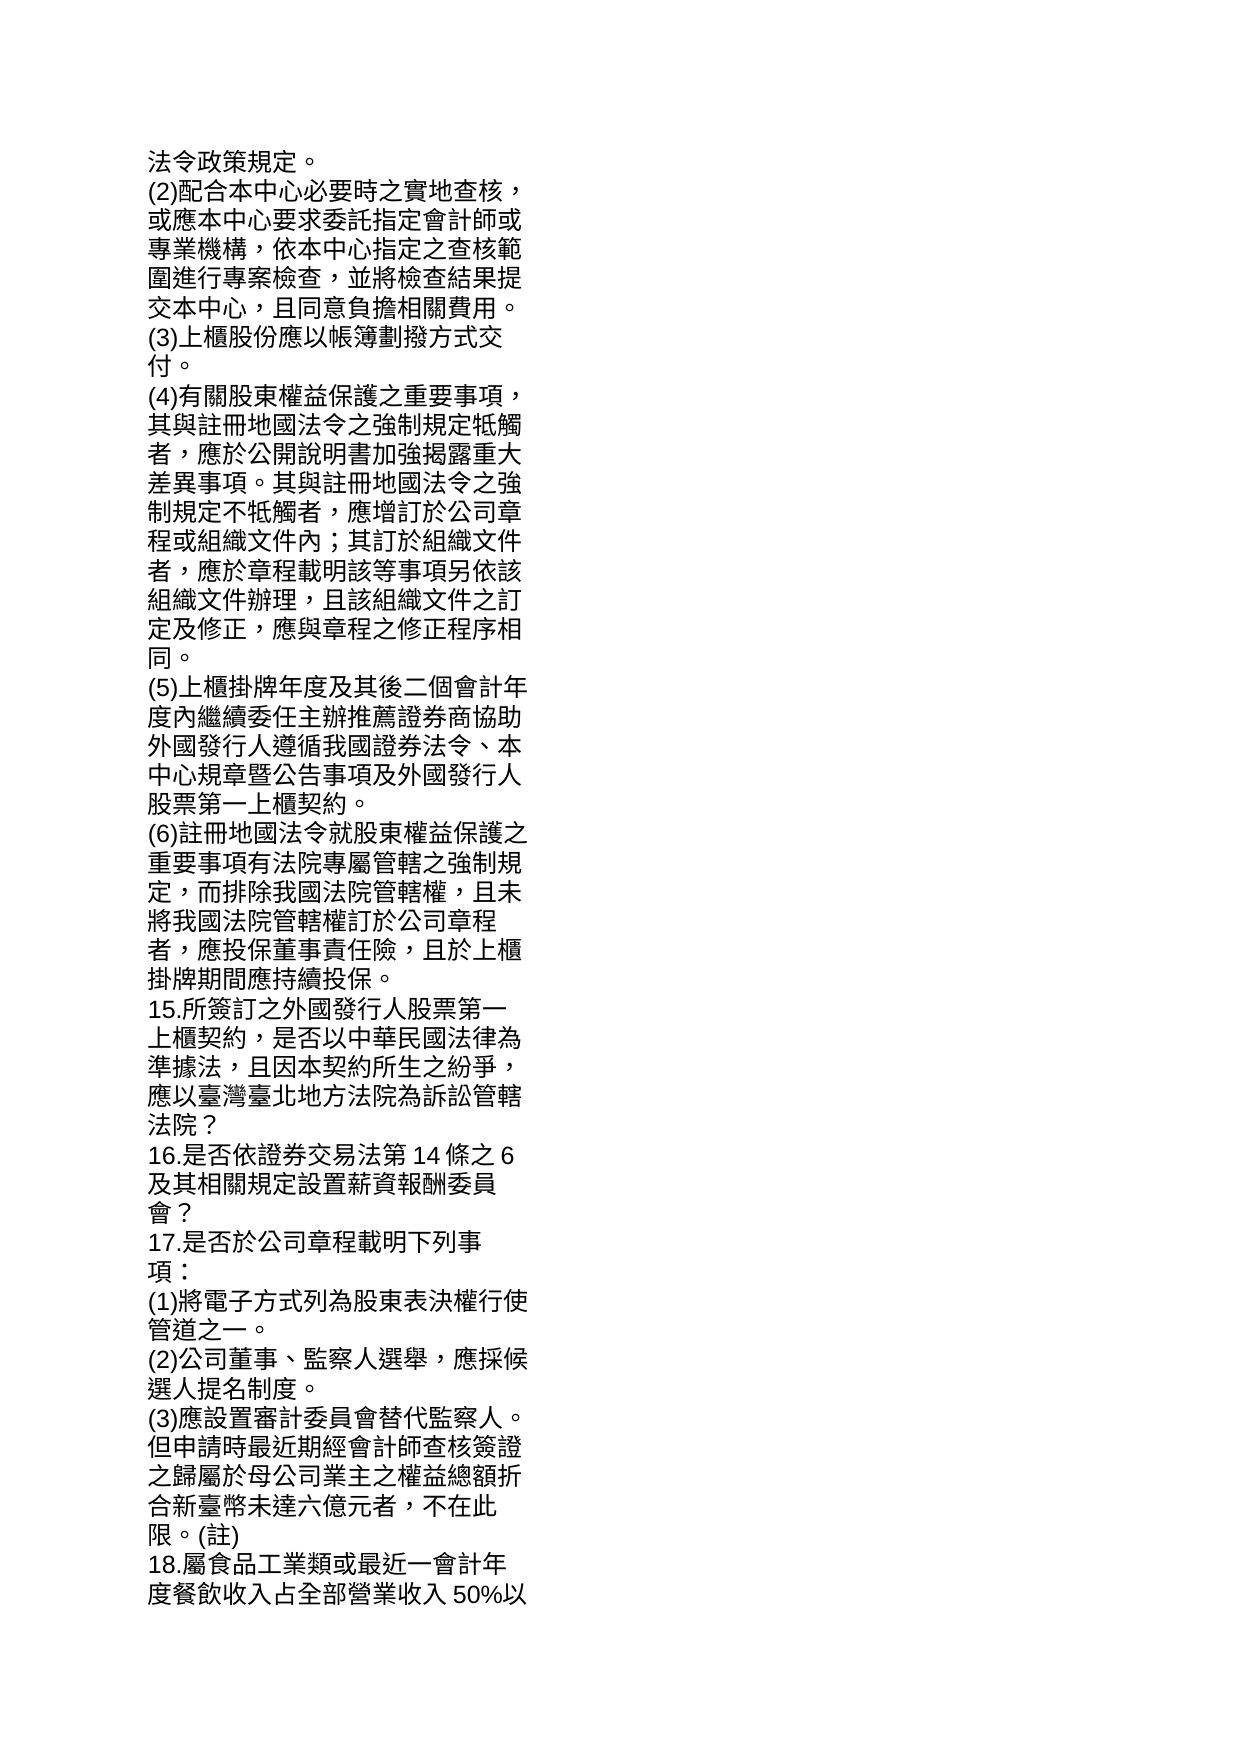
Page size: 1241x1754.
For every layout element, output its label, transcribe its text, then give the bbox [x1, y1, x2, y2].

table_cell 18.屬食品工業類或最近一會計年度餐飲收入占全部營業收入50%以 [148, 1550, 532, 1609]
table_cell [532, 1550, 1092, 1609]
table_cell 16.是否依證券交易法第14條之6及其相關規定設置薪資報酬委員會？ [148, 1141, 532, 1228]
table_cell 17.是否於公司章程載明下列事項： (1)將電子方式列為股東表決權行使管道之一。 (2)公司董事、監察人選舉，應採候選人提名制度。 (3)應設置審計委員會替代監察人。但申請時最近期經會計師查核簽證之歸屬於母公司業主之權益總額折合新臺幣未達六億元者，不在此限。(註) [148, 1228, 532, 1550]
table_cell [532, 995, 1092, 1141]
table_cell [532, 1141, 1092, 1228]
table_cell 法令政策規定。 (2)配合本中心必要時之實地查核，或應本中心要求委託指定會計師或專業機構，依本中心指定之查核範圍進行專案檢查，並將檢查結果提交本中心，且同意負擔相關費用。 (3)上櫃股份應以帳簿劃撥方式交付。 (4)有關股東權益保護之重要事項，其與註冊地國法令之強制規定牴觸者，應於公開說明書加強揭露重大差異事項。其與註冊地國法令之強制規定不牴觸者，應增訂於公司章程或組織文件內；其訂於組織文件者，應於章程載明該等事項另依該組織文件辦理，且該組織文件之訂定及修正，應與章程之修正程序相同。 (5)上櫃掛牌年度及其後二個會計年度內繼續委任主辦推薦證券商協助外國發行人遵循我國證券法令、本中心規章暨公告事項及外國發行人股票第一上櫃契約。 (6)註冊地國法令就股東權益保護之重要事項有法院專屬管轄之強制規定，而排除我國法院管轄權，且未將我國法院管轄權訂於公司章程者，應投保董事責任險，且於上櫃掛牌期間應持續投保。 [148, 148, 532, 994]
table_cell 15.所簽訂之外國發行人股票第一上櫃契約，是否以中華民國法律為準據法，且因本契約所生之紛爭，應以臺灣臺北地方法院為訴訟管轄法院？ [148, 995, 532, 1141]
table_cell [532, 148, 1092, 994]
table_cell [532, 1228, 1092, 1550]
